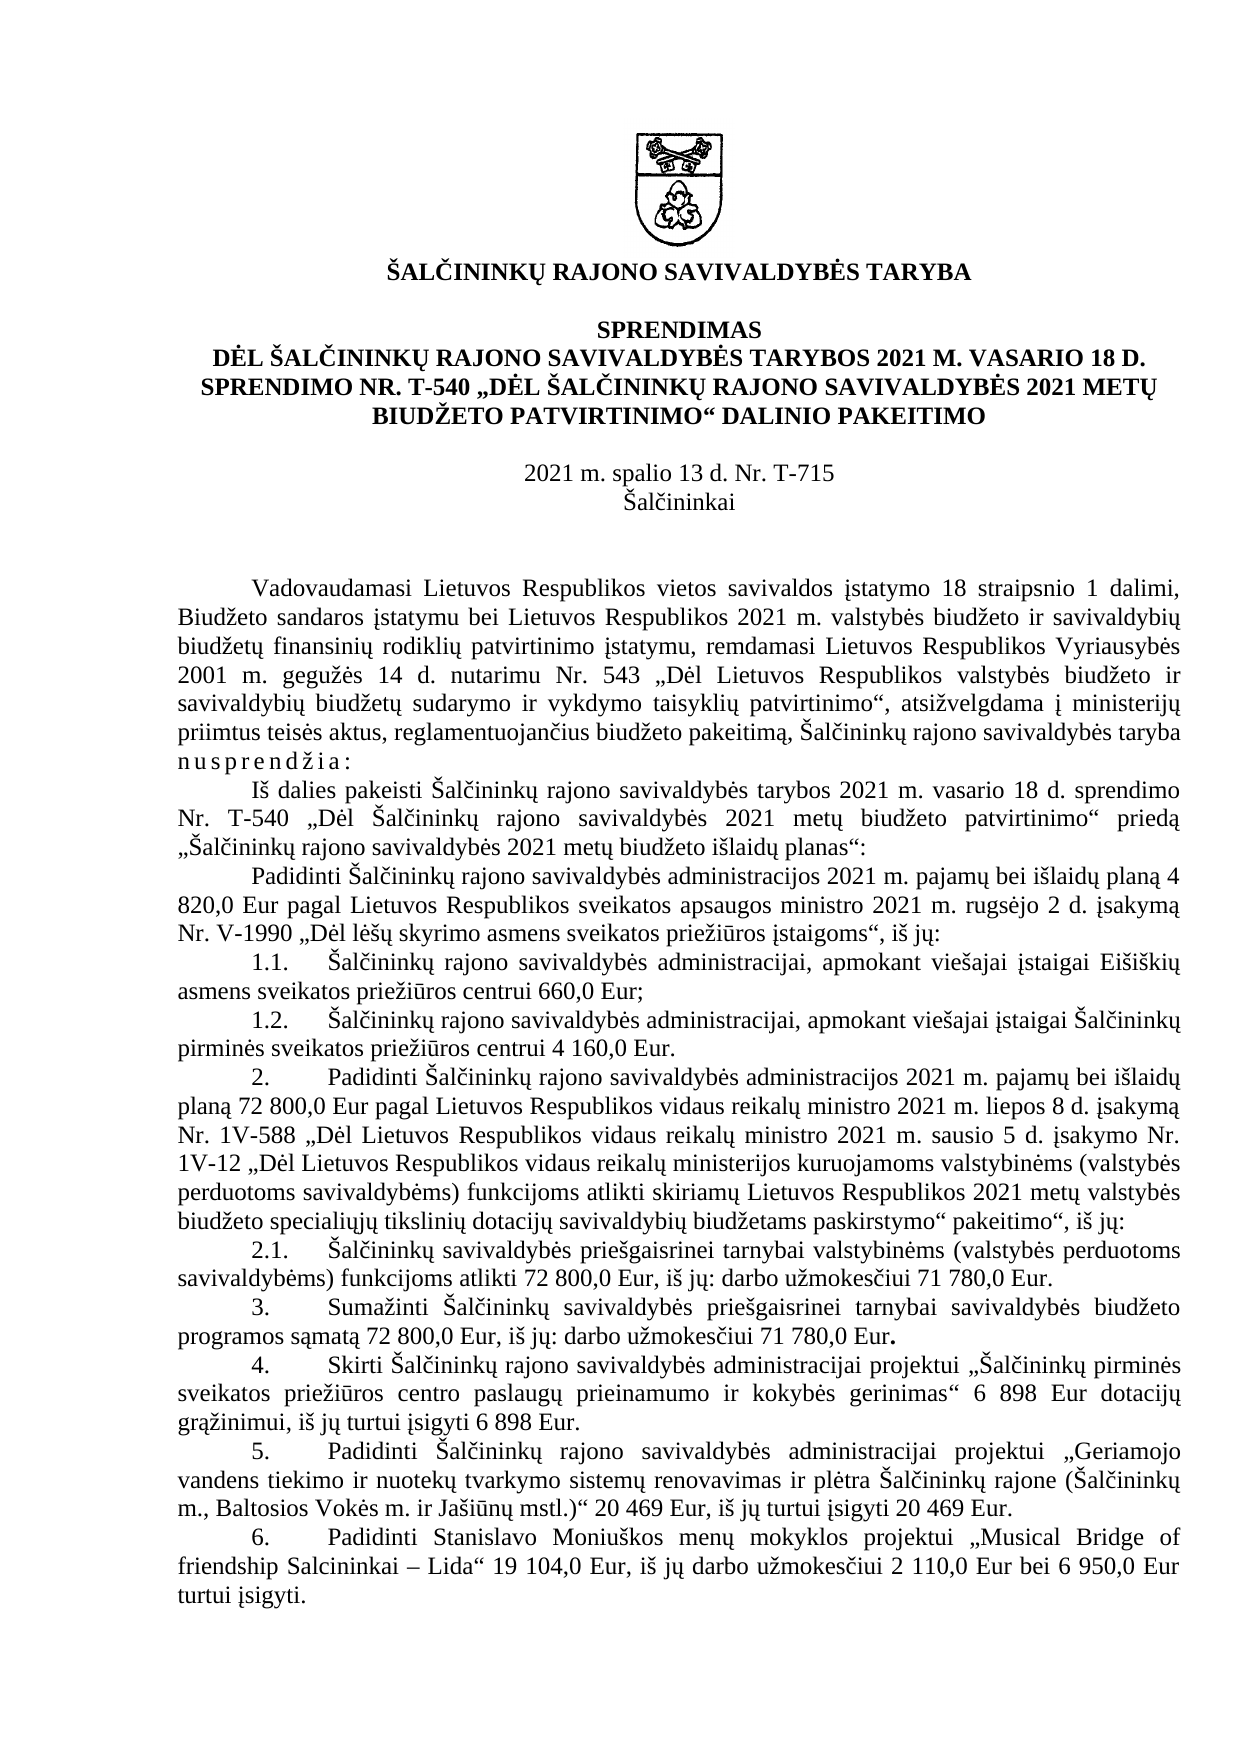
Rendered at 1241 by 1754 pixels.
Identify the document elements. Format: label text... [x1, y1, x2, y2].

text Iš dalies pakeisti Šalčininkų rajono savivaldybės tarybos 2021 m. vasario 18 d. sprendimo Nr. T-540 „Dėl Šalčininkų rajono savivaldybės 2021 metų biudžeto patvirtinimo“ priedą „Šalčininkų rajono savivaldybės 2021 metų biudžeto išlaidų planas“: [177, 775, 1181, 861]
text 5. Padidinti Šalčininkų rajono savivaldybės administracijai projektui „Geriamojo vandens tiekimo ir nuotekų tvarkymo sistemų renovavimas ir plėtra Šalčininkų rajone (Šalčininkų m., Baltosios Vokės m. ir Jašiūnų mstl.)“ 20 469 Eur, iš jų turtui įsigyti 20 469 Eur. [177, 1436, 1181, 1522]
text 1.2. Šalčininkų rajono savivaldybės administracijai, apmokant viešajai įstaigai Šalčininkų pirminės sveikatos priežiūros centrui 4 160,0 Eur. [177, 1005, 1181, 1062]
text 2021 m. spalio 13 d. Nr. T-715 [177, 458, 1181, 487]
text 4. Skirti Šalčininkų rajono savivaldybės administracijai projektui „Šalčininkų pirminės sveikatos priežiūros centro paslaugų prieinamumo ir kokybės gerinimas“ 6 898 Eur dotacijų grąžinimui, iš jų turtui įsigyti 6 898 Eur. [177, 1350, 1181, 1436]
text 3. Sumažinti Šalčininkų savivaldybės priešgaisrinei tarnybai savivaldybės biudžeto programos sąmatą 72 800,0 Eur, iš jų: darbo užmokesčiui 71 780,0 Eur. [177, 1292, 1181, 1350]
text 2.1. Šalčininkų savivaldybės priešgaisrinei tarnybai valstybinėms (valstybės perduotoms savivaldybėms) funkcijoms atlikti 72 800,0 Eur, iš jų: darbo užmokesčiui 71 780,0 Eur. [177, 1235, 1181, 1292]
text 2. Padidinti Šalčininkų rajono savivaldybės administracijos 2021 m. pajamų bei išlaidų planą 72 800,0 Eur pagal Lietuvos Respublikos vidaus reikalų ministro 2021 m. liepos 8 d. įsakymą Nr. 1V-588 „Dėl Lietuvos Respublikos vidaus reikalų ministro 2021 m. sausio 5 d. įsakymo Nr. 1V-12 „Dėl Lietuvos Respublikos vidaus reikalų ministerijos kuruojamoms valstybinėms (valstybės perduotoms savivaldybėms) funkcijoms atlikti skiriamų Lietuvos Respublikos 2021 metų valstybės biudžeto specialiųjų tikslinių dotacijų savivaldybių biudžetams paskirstymo“ pakeitimo“, iš jų: [177, 1062, 1181, 1235]
text SPRENDIMAS [177, 315, 1181, 343]
text 6. Padidinti Stanislavo Moniuškos menų mokyklos projektui „Musical Bridge of friendship Salcininkai – Lida“ 19 104,0 Eur, iš jų darbo užmokesčiui 2 110,0 Eur bei 6 950,0 Eur turtui įsigyti. [177, 1522, 1181, 1608]
text ŠALČININKŲ RAJONO SAVIVALDYBĖS TARYBA [177, 257, 1181, 286]
text Vadovaudamasi Lietuvos Respublikos vietos savivaldos įstatymo 18 straipsnio 1 dalimi, Biudžeto sandaros įstatymu bei Lietuvos Respublikos 2021 m. valstybės biudžeto ir savivaldybių biudžetų finansinių rodiklių patvirtinimo įstatymu, remdamasi Lietuvos Respublikos Vyriausybės 2001 m. gegužės 14 d. nutarimu Nr. 543 „Dėl Lietuvos Respublikos valstybės biudžeto ir savivaldybių biudžetų sudarymo ir vykdymo taisyklių patvirtinimo“, atsižvelgdama į ministerijų priimtus teisės aktus, reglamentuojančius biudžeto pakeitimą, Šalčininkų rajono savivaldybės taryba nusprendžia: [177, 573, 1181, 775]
text 1.1. Šalčininkų rajono savivaldybės administracijai, apmokant viešajai įstaigai Eišiškių asmens sveikatos priežiūros centrui 660,0 Eur; [177, 947, 1181, 1005]
text 1. Padidinti Šalčininkų rajono savivaldybės administracijos 2021 m. pajamų bei išlaidų planą 4 820,0 Eur pagal Lietuvos Respublikos sveikatos apsaugos ministro 2021 m. rugsėjo 2 d. įsakymą Nr. V-1990 „Dėl lėšų skyrimo asmens sveikatos priežiūros įstaigoms“, iš jų: [177, 861, 1181, 947]
text DĖL ŠALČININKŲ RAJONO SAVIVALDYBĖS TARYBOS 2021 M. VASARIO 18 D. SPRENDIMO NR. T-540 „DĖL ŠALČININKŲ RAJONO SAVIVALDYBĖS 2021 METŲ BIUDŽETO PATVIRTINIMO“ DALINIO PAKEITIMO [177, 343, 1181, 430]
text Šalčininkai [177, 487, 1181, 516]
